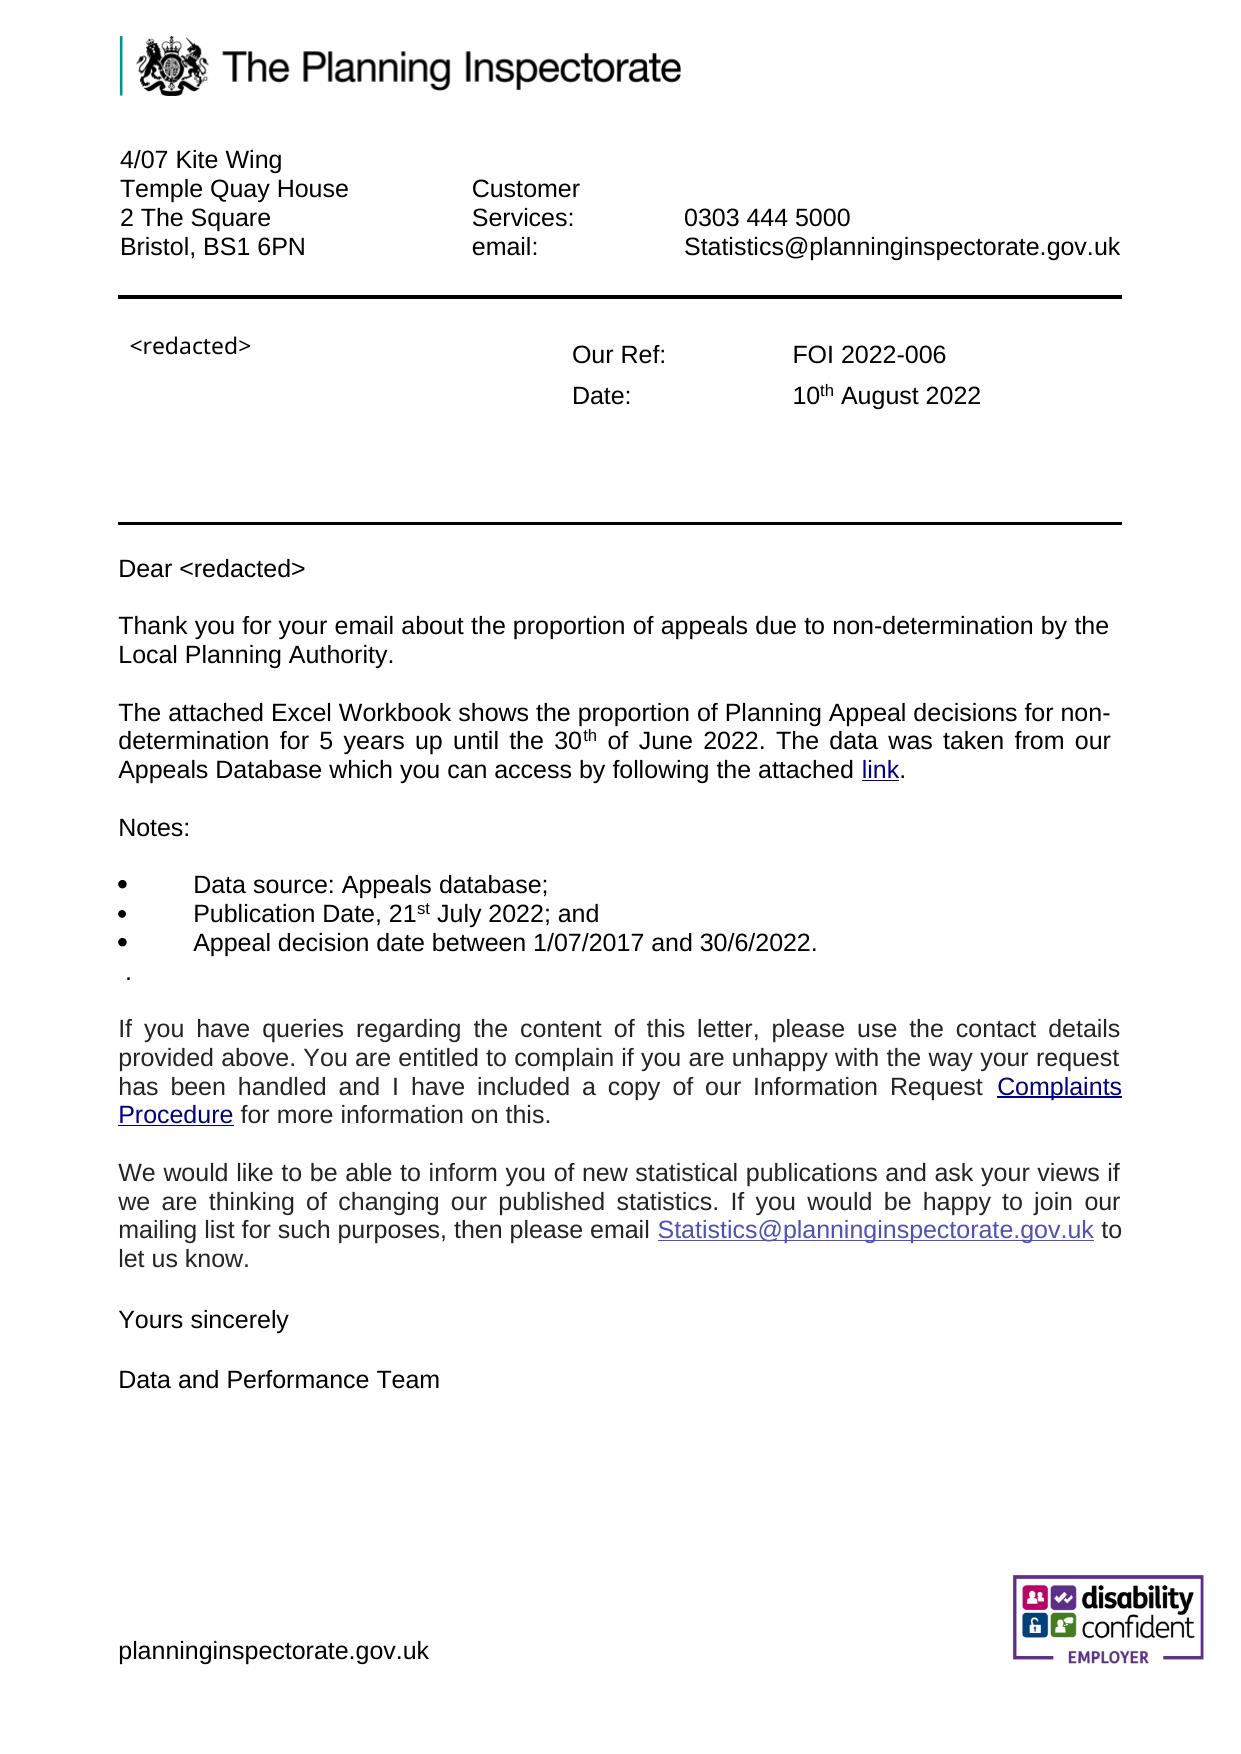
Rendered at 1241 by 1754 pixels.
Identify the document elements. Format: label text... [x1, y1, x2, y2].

text Yours sincerely [118, 1305, 1122, 1334]
text The attached Excel Workbook shows the proportion of Planning Appeal decisions for non-determination for 5 years up until the 30th of June 2022. The data was taken from our Appeals Database which you can access by following the attached link. [118, 697, 1112, 784]
table_cell 4/07 Kite Wing Temple Quay House 2 The Square Bristol, BS1 6PN [118, 144, 470, 264]
table_cell Date: [572, 369, 792, 423]
table_cell [118, 102, 1122, 144]
table_header [561, 299, 1122, 522]
table_header Our Ref: [572, 327, 792, 368]
list Appeal decision date between 1/07/2017 and 30/6/2022. [118, 928, 1112, 956]
text . [118, 956, 1112, 985]
list Data source: Appeals database; [118, 870, 1112, 899]
list Publication Date, 21st July 2022; and [118, 899, 1112, 928]
text Thank you for your email about the proportion of appeals due to non-determination by the Local Planning Authority. [118, 611, 1112, 669]
table_header FOI 2022-006 [792, 327, 1122, 368]
text We would like to be able to inform you of new statistical publications and ask your views if we are thinking of changing our published statistics. If you would be happy to join our mailing list for such purposes, then please email Statistics@planninginspectorate.gov.uk to let us know. [118, 1158, 1122, 1273]
table_header <redacted> [118, 299, 561, 522]
table_cell 10th August 2022 [792, 369, 1122, 423]
text Dear <redacted> [118, 554, 1112, 582]
text Notes: [118, 812, 1112, 841]
table_cell Customer Services: email: [470, 144, 682, 264]
table_cell 0303 444 5000 Statistics@planninginspectorate.gov.uk [682, 144, 1122, 264]
table_header [118, 31, 1122, 102]
text Data and Performance Team [118, 1365, 1122, 1394]
text If you have queries regarding the content of this letter, please use the contact details provided above. You are entitled to complain if you are unhappy with the way your request has been handled and I have included a copy of our Information Request Complaints Procedure for more information on this. [118, 1014, 1122, 1129]
